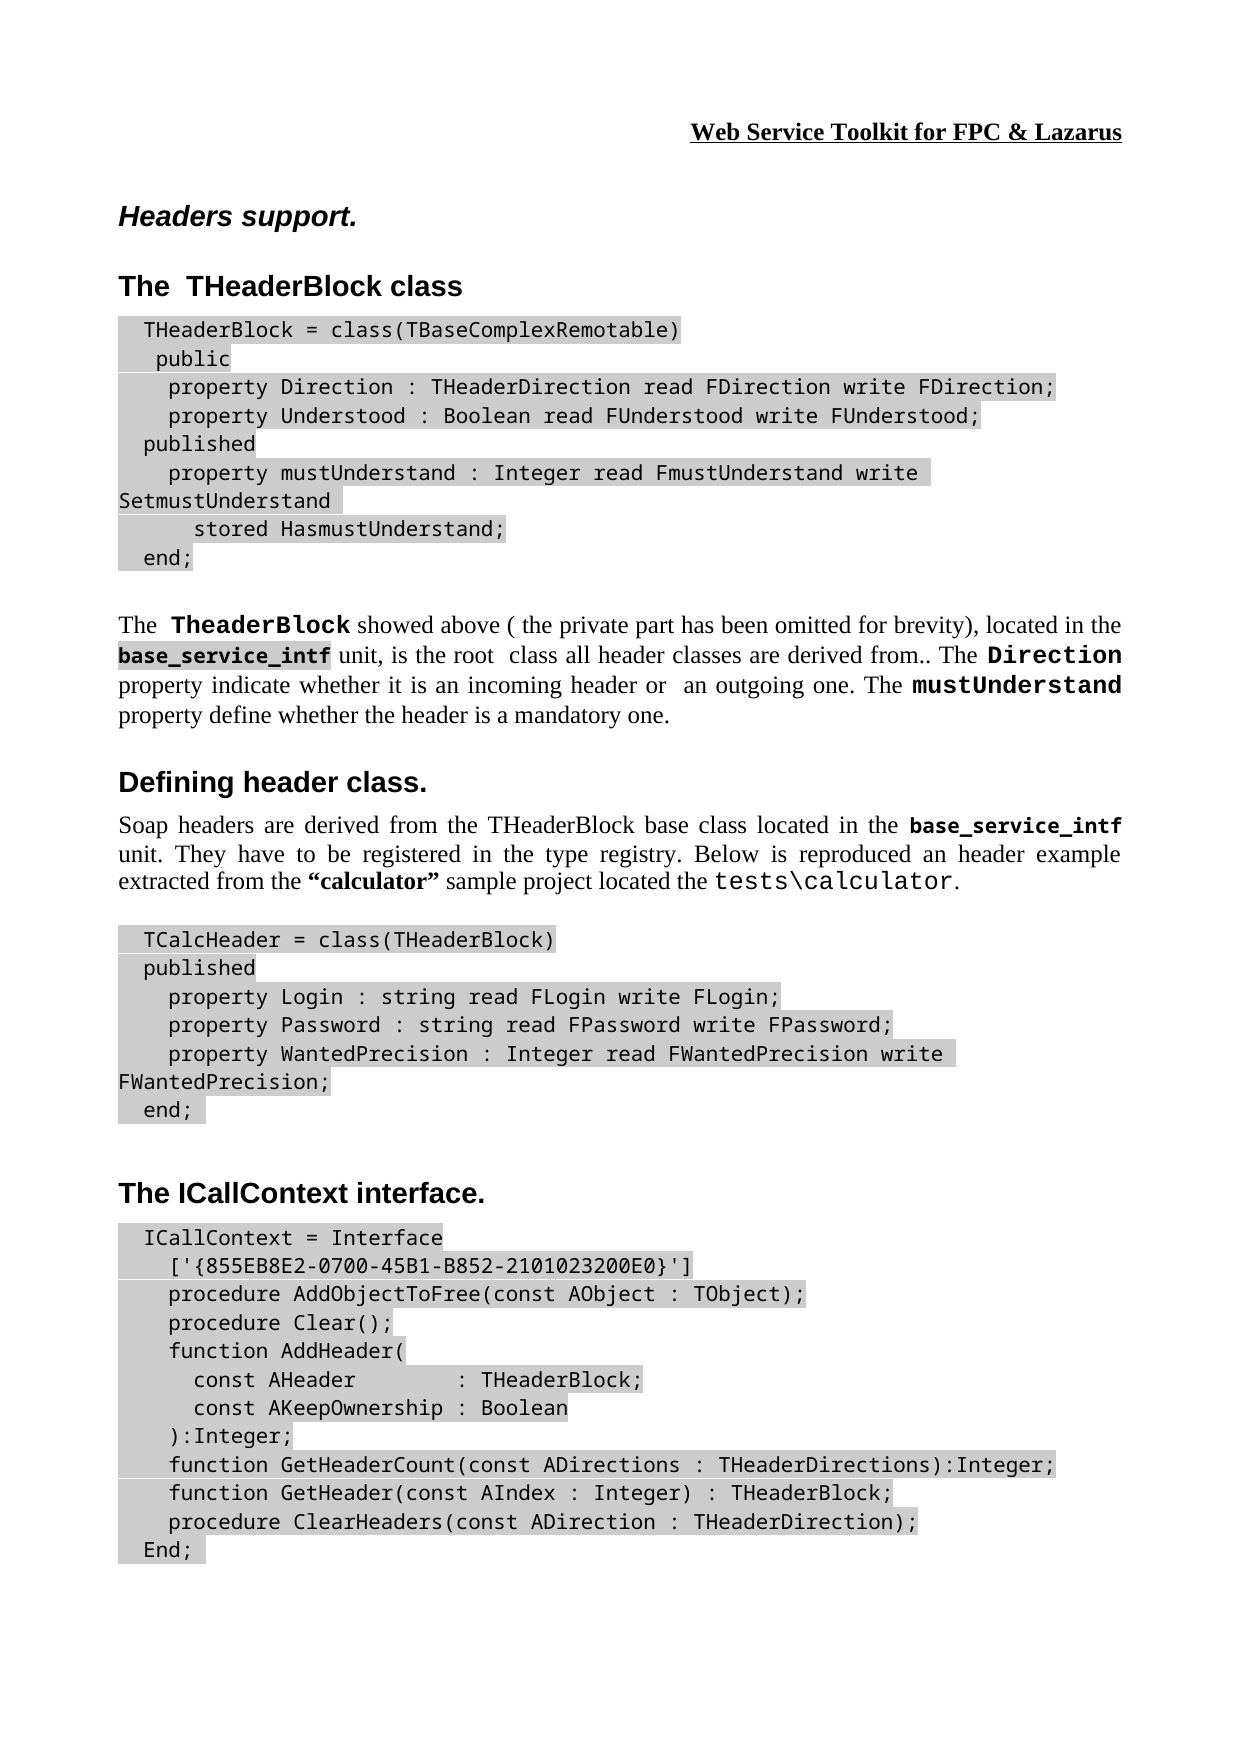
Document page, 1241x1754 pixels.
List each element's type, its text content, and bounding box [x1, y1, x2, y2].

text property mustUnderstand : Integer read FmustUnderstand write SetmustUnderstand [118, 458, 1122, 514]
text ['{855EB8E2-0700-45B1-B852-2101023200E0}'] [118, 1251, 1122, 1279]
subtitle The THeaderBlock class [118, 270, 1122, 303]
text const AKeepOwnership : Boolean [118, 1393, 1122, 1422]
text stored HasmustUnderstand; [118, 514, 1122, 543]
text procedure Clear(); [118, 1308, 1122, 1336]
text TCalcHeader = class(THeaderBlock) [118, 925, 1122, 953]
text End; [118, 1535, 1122, 1564]
text property Direction : THeaderDirection read FDirection write FDirection; [118, 372, 1122, 401]
text ICallContext = Interface [118, 1223, 1122, 1251]
text end; [118, 1096, 1122, 1124]
subtitle The ICallContext interface. [118, 1177, 1122, 1210]
text function GetHeader(const AIndex : Integer) : THeaderBlock; [118, 1478, 1122, 1507]
text THeaderBlock = class(TBaseComplexRemotable) [118, 316, 1122, 344]
text The TheaderBlock showed above ( the private part has been omitted for brevity), located in the base_service_intf unit, is the root class all header classes are derived from.. The Direction property indicate whether it is an incoming header or an outgoing one. The mustUnderstand property define whether the header is a mandatory one. [118, 612, 1122, 729]
text published [118, 953, 1122, 982]
text public [118, 344, 1122, 372]
subtitle Headers support. [118, 200, 1122, 233]
text property Understood : Boolean read FUnderstood write FUnderstood; [118, 401, 1122, 429]
subtitle Defining header class. [118, 766, 1122, 799]
text property Login : string read FLogin write FLogin; [118, 982, 1122, 1010]
text Soap headers are derived from the THeaderBlock base class located in the base_service_intf unit. They have to be registered in the type registry. Below is reproduced an header example extracted from the “calculator” sample project located the tests\calculator. [118, 811, 1122, 897]
text end; [118, 543, 1122, 571]
text ):Integer; [118, 1422, 1122, 1450]
text function AddHeader( [118, 1336, 1122, 1365]
text published [118, 429, 1122, 458]
text property Password : string read FPassword write FPassword; [118, 1010, 1122, 1039]
text property WantedPrecision : Integer read FWantedPrecision write FWantedPrecision; [118, 1039, 1122, 1096]
text function GetHeaderCount(const ADirections : THeaderDirections):Integer; [118, 1450, 1122, 1478]
text procedure ClearHeaders(const ADirection : THeaderDirection); [118, 1507, 1122, 1535]
text const AHeader : THeaderBlock; [118, 1365, 1122, 1393]
text procedure AddObjectToFree(const AObject : TObject); [118, 1279, 1122, 1308]
